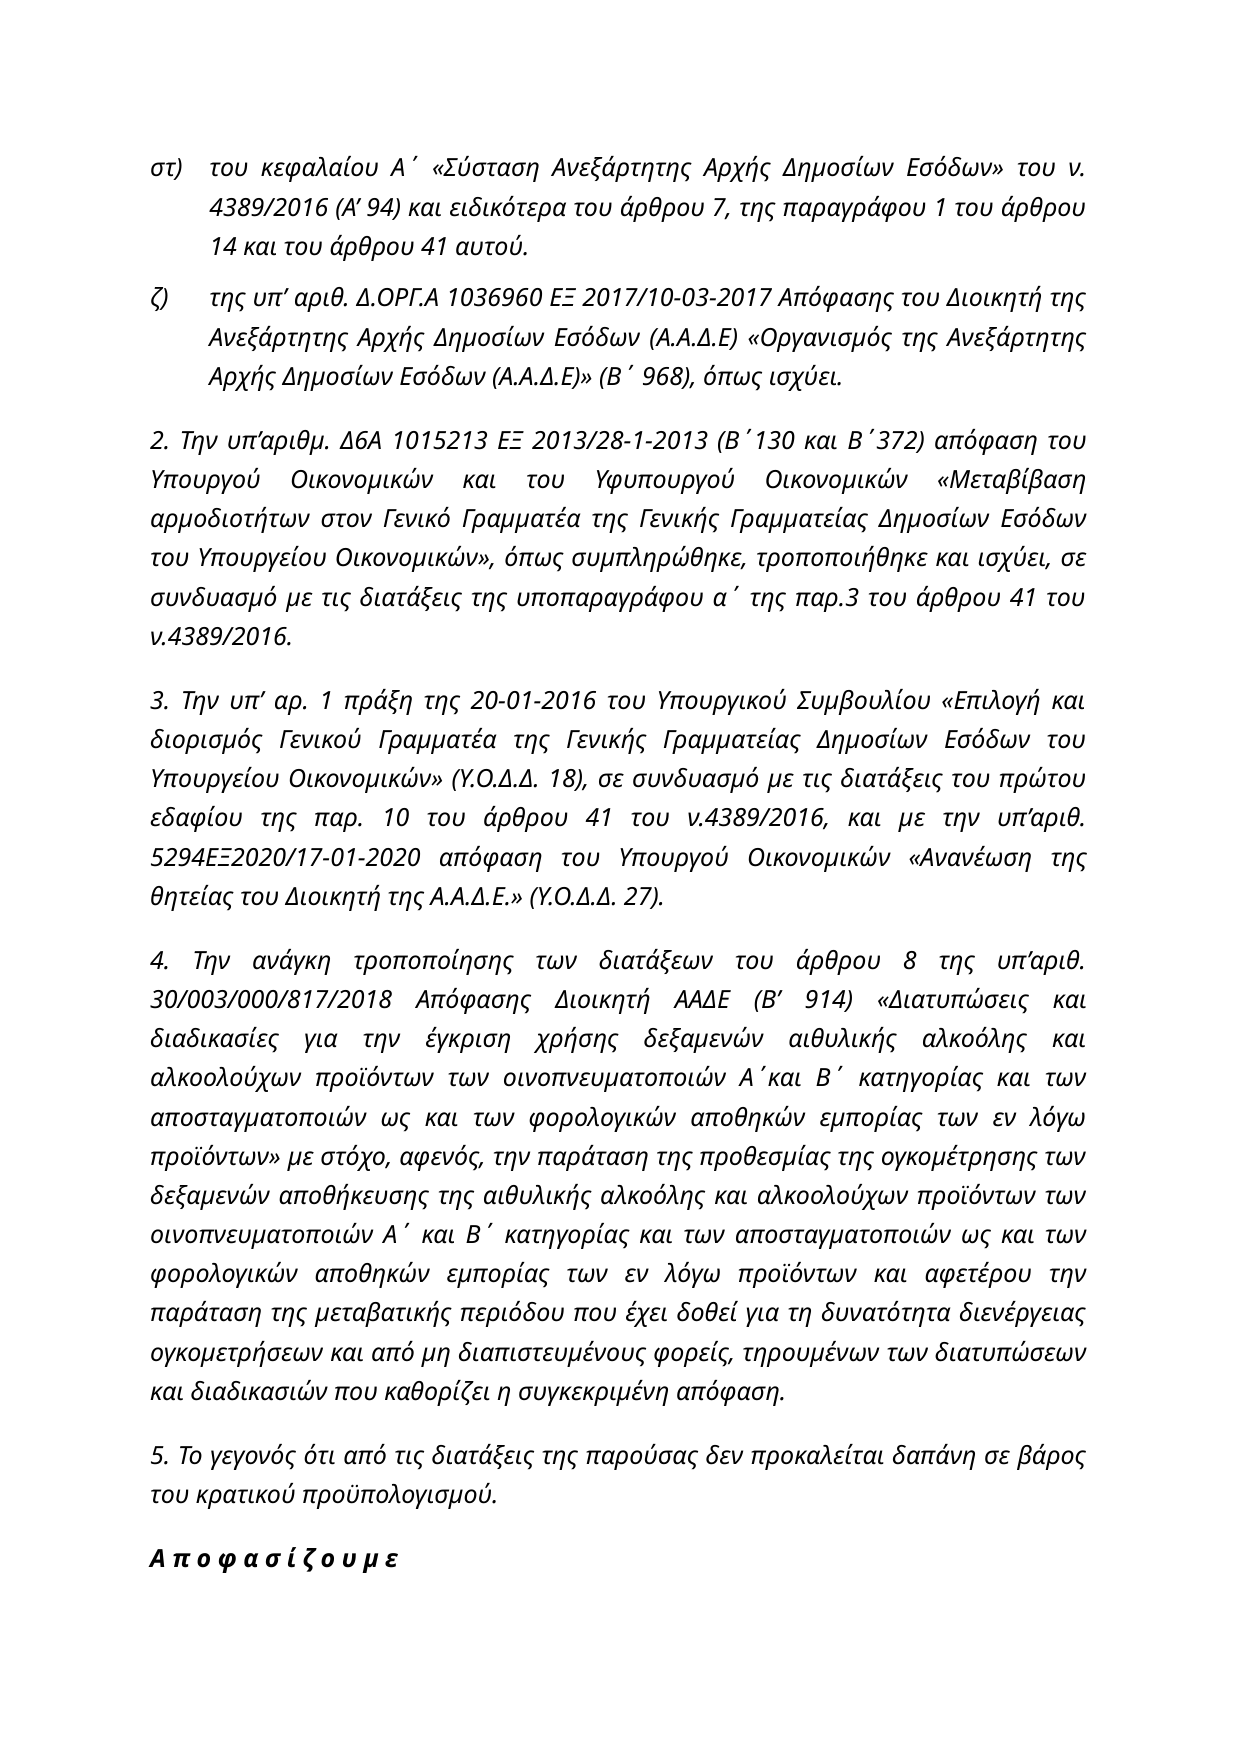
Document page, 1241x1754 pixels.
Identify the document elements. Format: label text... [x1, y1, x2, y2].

text 5. Το γεγονός ότι από τις διατάξεις της παρούσας δεν προκαλείται δαπάνη σε βάρος του κρατικού προϋπολογισμού. [150, 1437, 1090, 1511]
text 3. Την υπ’ αρ. 1 πράξη της 20-01-2016 του Υπουργικού Συμβουλίου «Επιλογή και διορισμός Γενικού Γραμματέα της Γενικής Γραμματείας Δημοσίων Εσόδων του Υπουργείου Οικονομικών» (Υ.Ο.Δ.Δ. 18), σε συνδυασμό με τις διατάξεις του πρώτου εδαφίου της παρ. 10 του άρθρου 41 του ν.4389/2016, και με την υπ’αριθ. 5294ΕΞ2020/17-01-2020 απόφαση του Υπουργού Οικονομικών «Ανανέωση της θητείας του Διοικητή της Α.Α.Δ.Ε.» (Υ.Ο.Δ.Δ. 27). [150, 682, 1090, 912]
list ζ) της υπ’ αριθ. Δ.ΟΡΓ.Α 1036960 ΕΞ 2017/10-03-2017 Απόφασης του Διοικητή της Ανεξάρτητης Αρχής Δημοσίων Εσόδων (Α.Α.Δ.Ε) «Οργανισμός της Ανεξάρτητης Αρχής Δημοσίων Εσόδων (Α.Α.Δ.Ε)» (Β΄ 968), όπως ισχύει. [150, 280, 1090, 392]
text Α π ο φ α σ ί ζ ο υ μ ε [150, 1541, 1090, 1575]
text 4. Την ανάγκη τροποποίησης των διατάξεων του άρθρου 8 της υπ’αριθ. 30/003/000/817/2018 Απόφασης Διοικητή ΑΑΔΕ (Β’ 914) «Διατυπώσεις και διαδικασίες για την έγκριση χρήσης δεξαμενών αιθυλικής αλκοόλης και αλκοολούχων προϊόντων των οινοπνευματοποιών Α΄και Β΄ κατηγορίας και των αποσταγματοποιών ως και των φορολογικών αποθηκών εμπορίας των εν λόγω προϊόντων» με στόχο, αφενός, την παράταση της προθεσμίας της ογκομέτρησης των δεξαμενών αποθήκευσης της αιθυλικής αλκοόλης και αλκοολούχων προϊόντων των οινοπνευματοποιών Α΄ και Β΄ κατηγορίας και των αποσταγματοποιών ως και των φορολογικών αποθηκών εμπορίας των εν λόγω προϊόντων και αφετέρου την παράταση της μεταβατικής περιόδου που έχει δοθεί για τη δυνατότητα διενέργειας ογκομετρήσεων και από μη διαπιστευμένους φορείς, τηρουμένων των διατυπώσεων και διαδικασιών που καθορίζει η συγκεκριμένη απόφαση. [150, 942, 1090, 1407]
list στ) του κεφαλαίου Α΄ «Σύσταση Ανεξάρτητης Αρχής Δημοσίων Εσόδων» του ν. 4389/2016 (Α’ 94) και ειδικότερα του άρθρου 7, της παραγράφου 1 του άρθρου 14 και του άρθρου 41 αυτού. [150, 150, 1090, 262]
text 2. Την υπ’αριθμ. Δ6Α 1015213 ΕΞ 2013/28-1-2013 (Β΄130 και Β΄372) απόφαση του Υπουργού Οικονομικών και του Υφυπουργού Οικονομικών «Μεταβίβαση αρμοδιοτήτων στον Γενικό Γραμματέα της Γενικής Γραμματείας Δημοσίων Εσόδων του Υπουργείου Οικονομικών», όπως συμπληρώθηκε, τροποποιήθηκε και ισχύει, σε συνδυασμό με τις διατάξεις της υποπαραγράφου α΄ της παρ.3 του άρθρου 41 του ν.4389/2016. [150, 422, 1090, 652]
